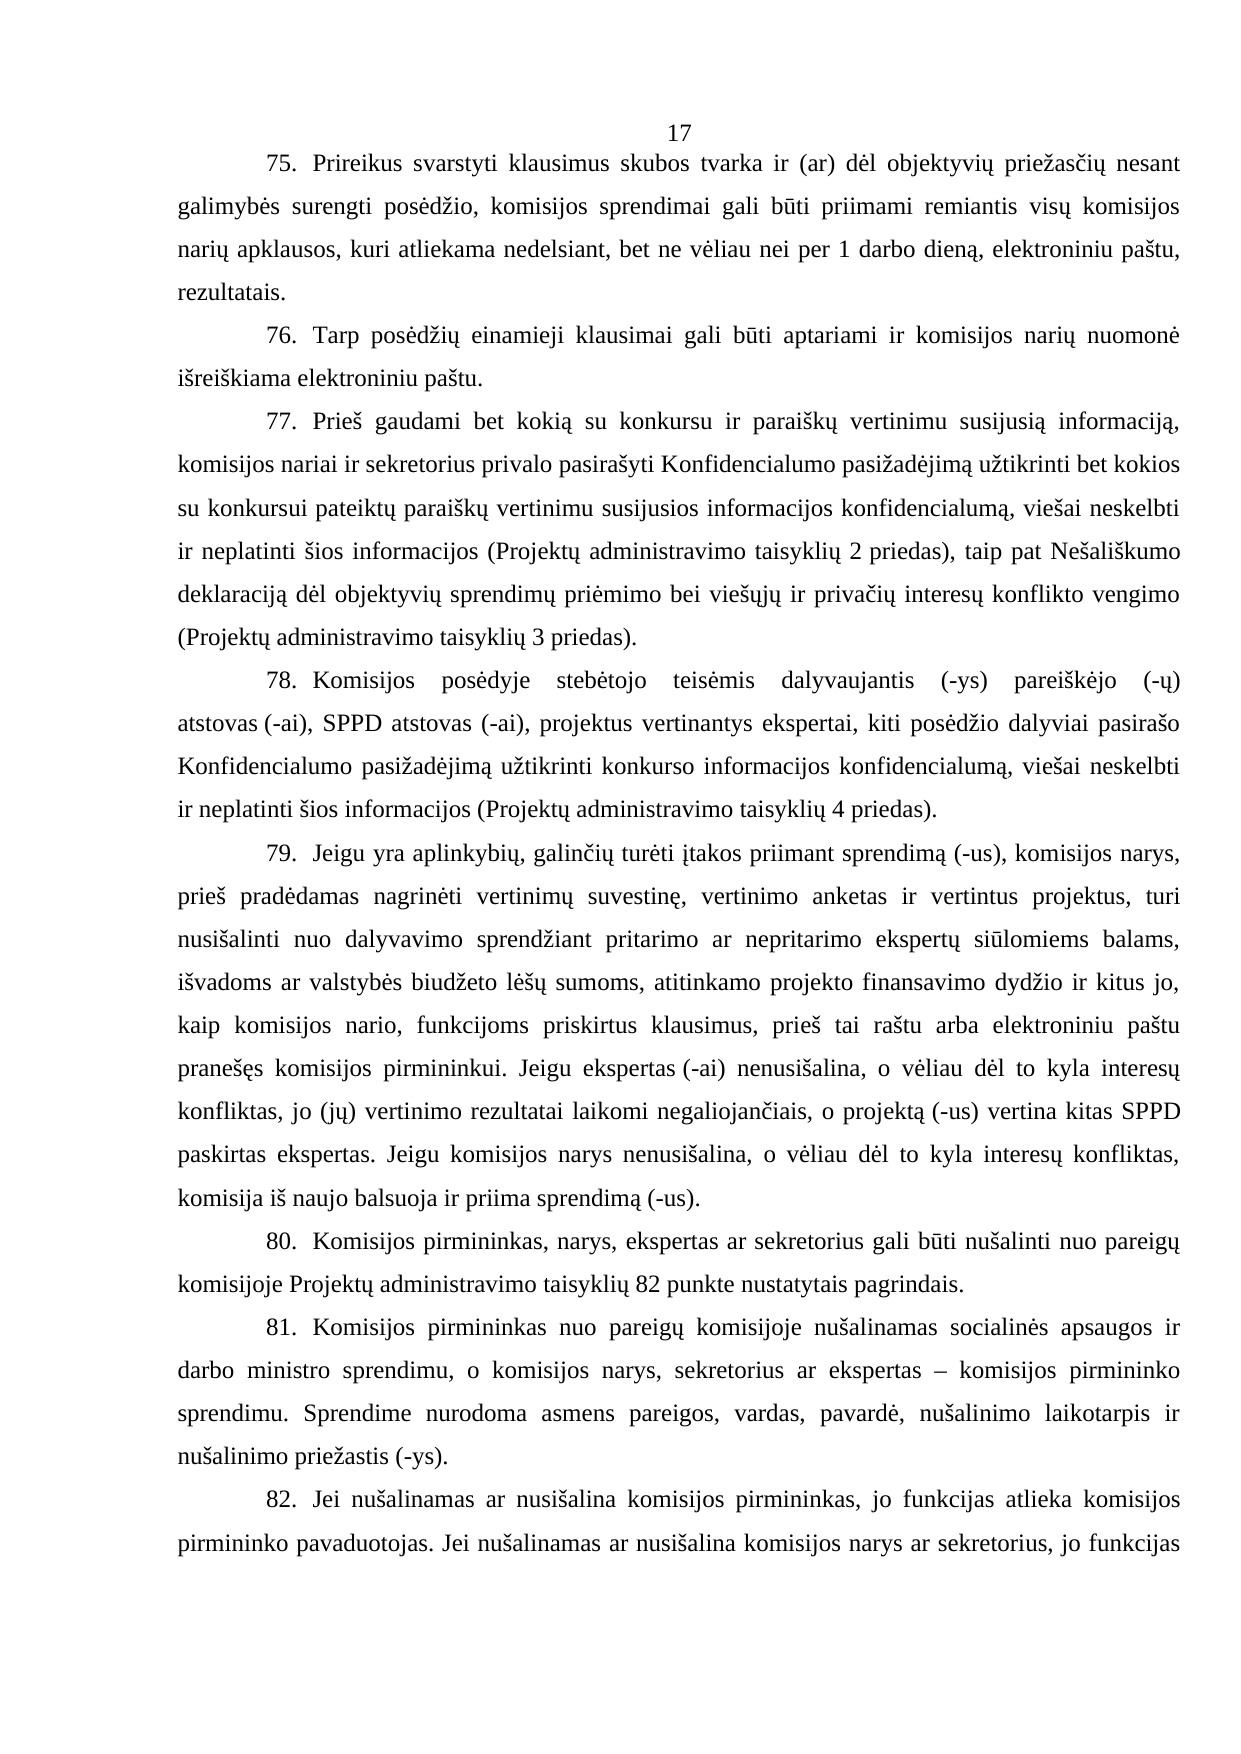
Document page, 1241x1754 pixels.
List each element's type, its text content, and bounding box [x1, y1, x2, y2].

text 76. Tarp posėdžių einamieji klausimai gali būti aptariami ir komisijos narių nuomonė išreiškiama elektroniniu paštu. [177, 320, 1181, 392]
text 81. Komisijos pirmininkas nuo pareigų komisijoje nušalinamas socialinės apsaugos ir darbo ministro sprendimu, o komisijos narys, sekretorius ar ekspertas – komisijos pirmininko sprendimu. Sprendime nurodoma asmens pareigos, vardas, pavardė, nušalinimo laikotarpis ir nušalinimo priežastis (‑ys). [177, 1312, 1181, 1470]
text 77. Prieš gaudami bet kokią su konkursu ir paraiškų vertinimu susijusią informaciją, komisijos nariai ir sekretorius privalo pasirašyti Konfidencialumo pasižadėjimą užtikrinti bet kokios su konkursui pateiktų paraiškų vertinimu susijusios informacijos konfidencialumą, viešai neskelbti ir neplatinti šios informacijos (Projektų administravimo taisyklių 2 priedas), taip pat Nešališkumo deklaraciją dėl objektyvių sprendimų priėmimo bei viešųjų ir privačių interesų konflikto vengimo (Projektų administravimo taisyklių 3 priedas). [177, 406, 1181, 651]
text 75. Prireikus svarstyti klausimus skubos tvarka ir (ar) dėl objektyvių priežasčių nesant galimybės surengti posėdžio, komisijos sprendimai gali būti priimami remiantis visų komisijos narių apklausos, kuri atliekama nedelsiant, bet ne vėliau nei per 1 darbo dieną, elektroniniu paštu, rezultatais. [177, 148, 1181, 306]
text 80. Komisijos pirmininkas, narys, ekspertas ar sekretorius gali būti nušalinti nuo pareigų komisijoje Projektų administravimo taisyklių 82 punkte nustatytais pagrindais. [177, 1226, 1181, 1298]
text 79. Jeigu yra aplinkybių, galinčių turėti įtakos priimant sprendimą (-us), komisijos narys, prieš pradėdamas nagrinėti vertinimų suvestinę, vertinimo anketas ir vertintus projektus, turi nusišalinti nuo dalyvavimo sprendžiant pritarimo ar nepritarimo ekspertų siūlomiems balams, išvadoms ar valstybės biudžeto lėšų sumoms, atitinkamo projekto finansavimo dydžio ir kitus jo, kaip komisijos nario, funkcijoms priskirtus klausimus, prieš tai raštu arba elektroniniu paštu pranešęs komisijos pirmininkui. Jeigu ekspertas (‑ai) nenusišalina, o vėliau dėl to kyla interesų konfliktas, jo (jų) vertinimo rezultatai laikomi negaliojančiais, o projektą (‑us) vertina kitas SPPD paskirtas ekspertas. Jeigu komisijos narys nenusišalina, o vėliau dėl to kyla interesų konfliktas, komisija iš naujo balsuoja ir priima sprendimą (-us). [177, 838, 1181, 1211]
text 78. Komisijos posėdyje stebėtojo teisėmis dalyvaujantis (-ys) pareiškėjo (-ų) atstovas (‑ai), SPPD atstovas (-ai), projektus vertinantys ekspertai, kiti posėdžio dalyviai pasirašo Konfidencialumo pasižadėjimą užtikrinti konkurso informacijos konfidencialumą, viešai neskelbti ir neplatinti šios informacijos (Projektų administravimo taisyklių 4 priedas). [177, 665, 1181, 823]
text 82. Jei nušalinamas ar nusišalina komisijos pirmininkas, jo funkcijas atlieka komisijos pirmininko pavaduotojas. Jei nušalinamas ar nusišalina komisijos narys ar sekretorius, jo funkcijas [177, 1484, 1181, 1556]
